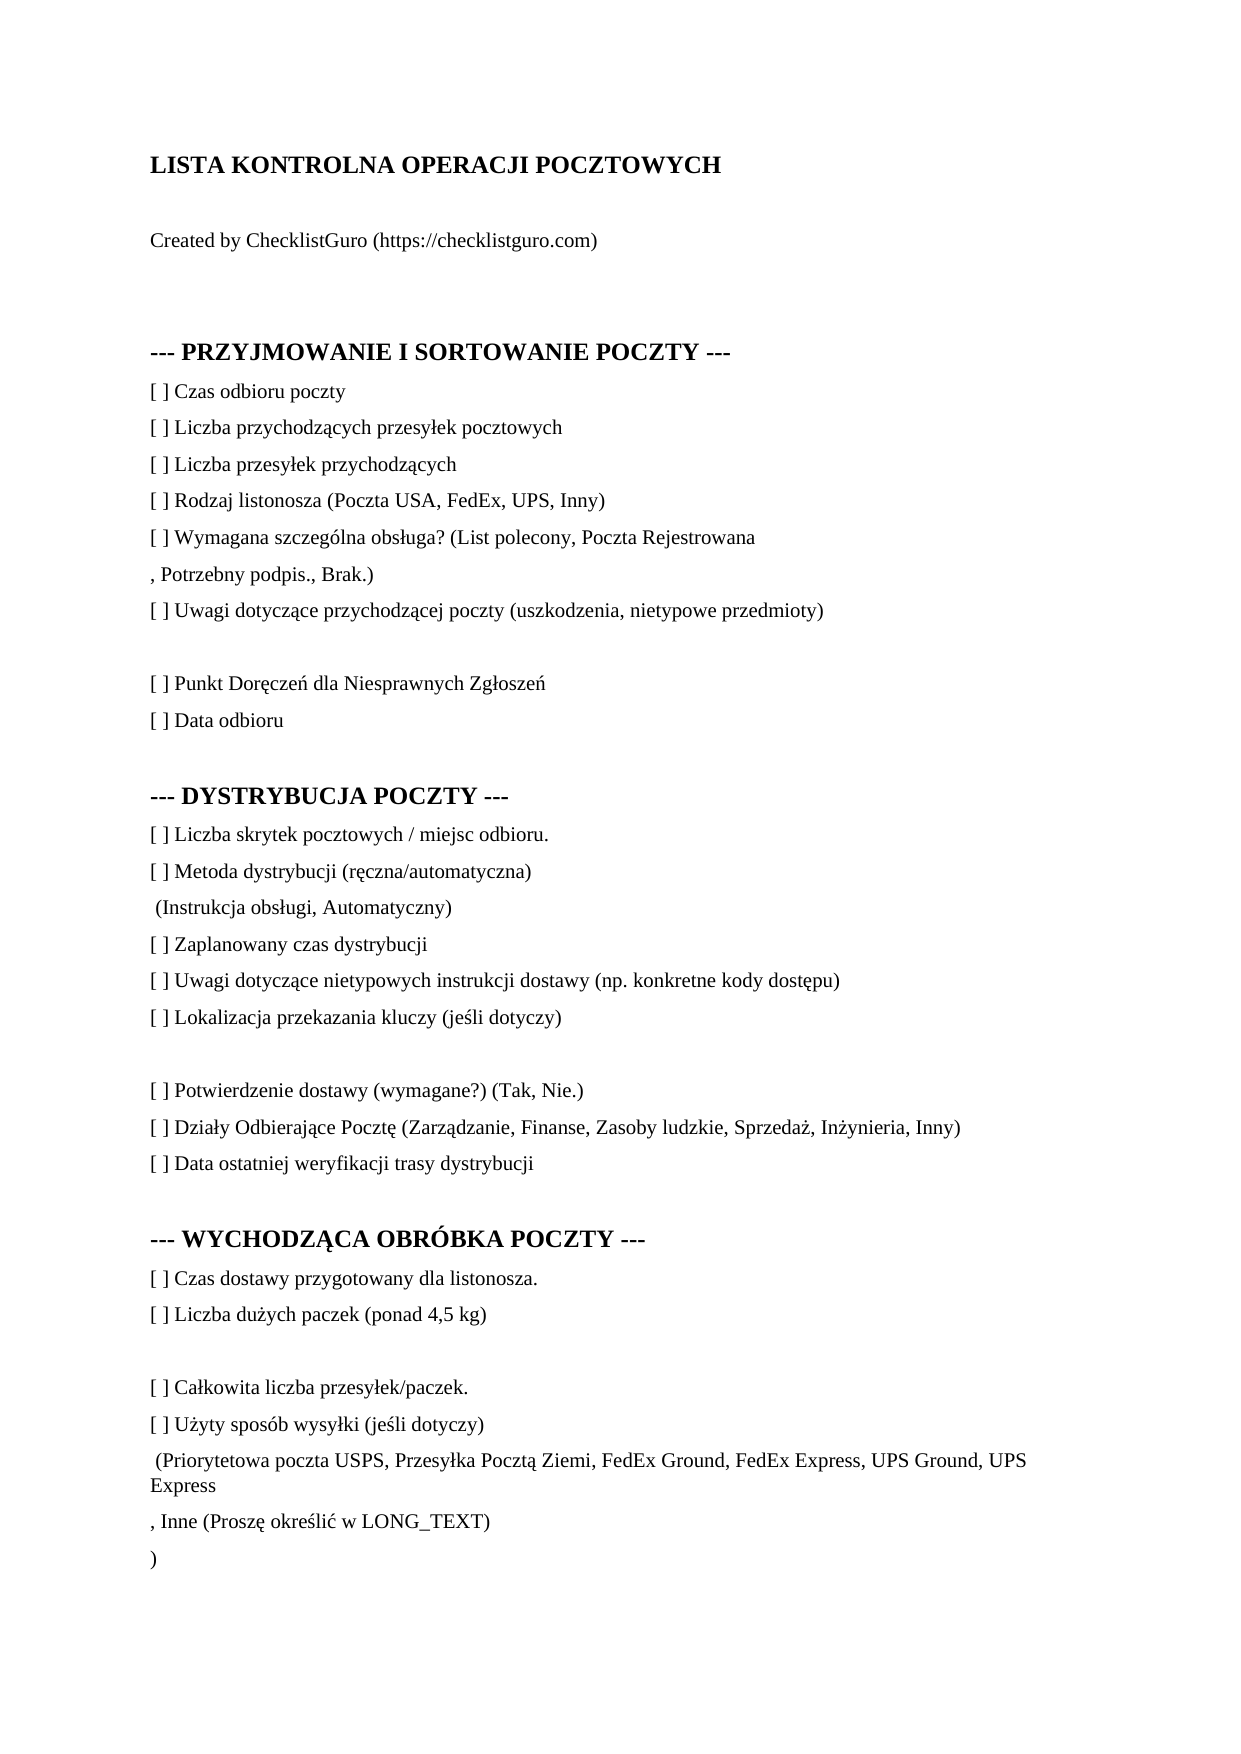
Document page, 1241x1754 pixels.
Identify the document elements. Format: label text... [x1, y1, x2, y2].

text [ ] Czas dostawy przygotowany dla listonosza. [150, 1266, 1090, 1290]
text [ ] Zaplanowany czas dystrybucji [150, 932, 1090, 956]
text --- WYCHODZĄCA OBRÓBKA POCZTY --- [150, 1224, 1090, 1253]
text [ ] Liczba przychodzących przesyłek pocztowych [150, 415, 1090, 439]
text [ ] Uwagi dotyczące nietypowych instrukcji dostawy (np. konkretne kody dostępu) [150, 968, 1090, 992]
text [ ] Działy Odbierające Pocztę (Zarządzanie, Finanse, Zasoby ludzkie, Sprzedaż, Inżynieria, Inny) [150, 1115, 1090, 1139]
text --- DYSTRYBUCJA POCZTY --- [150, 781, 1090, 810]
text [ ] Data ostatniej weryfikacji trasy dystrybucji [150, 1151, 1090, 1175]
text [ ] Całkowita liczba przesyłek/paczek. [150, 1375, 1090, 1399]
text Created by ChecklistGuro (https://checklistguro.com) [150, 228, 1090, 252]
text [ ] Uwagi dotyczące przychodzącej poczty (uszkodzenia, nietypowe przedmioty) [150, 598, 1090, 622]
text [ ] Punkt Doręczeń dla Niesprawnych Zgłoszeń [150, 671, 1090, 695]
text ) [150, 1546, 1090, 1570]
text [ ] Liczba skrytek pocztowych / miejsc odbioru. [150, 822, 1090, 846]
text [ ] Lokalizacja przekazania kluczy (jeśli dotyczy) [150, 1005, 1090, 1029]
text [ ] Wymagana szczególna obsługa? (List polecony, Poczta Rejestrowana [150, 525, 1090, 549]
text [ ] Potwierdzenie dostawy (wymagane?) (Tak, Nie.) [150, 1078, 1090, 1102]
text [ ] Rodzaj listonosza (Poczta USA, FedEx, UPS, Inny) [150, 488, 1090, 512]
text [ ] Liczba przesyłek przychodzących [150, 452, 1090, 476]
text --- PRZYJMOWANIE I SORTOWANIE POCZTY --- [150, 337, 1090, 366]
text [ ] Czas odbioru poczty [150, 379, 1090, 403]
text LISTA KONTROLNA OPERACJI POCZTOWYCH [150, 150, 1090, 179]
text , Potrzebny podpis., Brak.) [150, 562, 1090, 586]
text [ ] Użyty sposób wysyłki (jeśli dotyczy) [150, 1412, 1090, 1436]
text , Inne (Proszę określić w LONG_TEXT) [150, 1509, 1090, 1533]
text (Priorytetowa poczta USPS, Przesyłka Pocztą Ziemi, FedEx Ground, FedEx Express, UPS Ground, UPS Express [150, 1448, 1090, 1497]
text [ ] Liczba dużych paczek (ponad 4,5 kg) [150, 1302, 1090, 1326]
text (Instrukcja obsługi, Automatyczny) [150, 895, 1090, 919]
text [ ] Metoda dystrybucji (ręczna/automatyczna) [150, 859, 1090, 883]
text [ ] Data odbioru [150, 708, 1090, 732]
